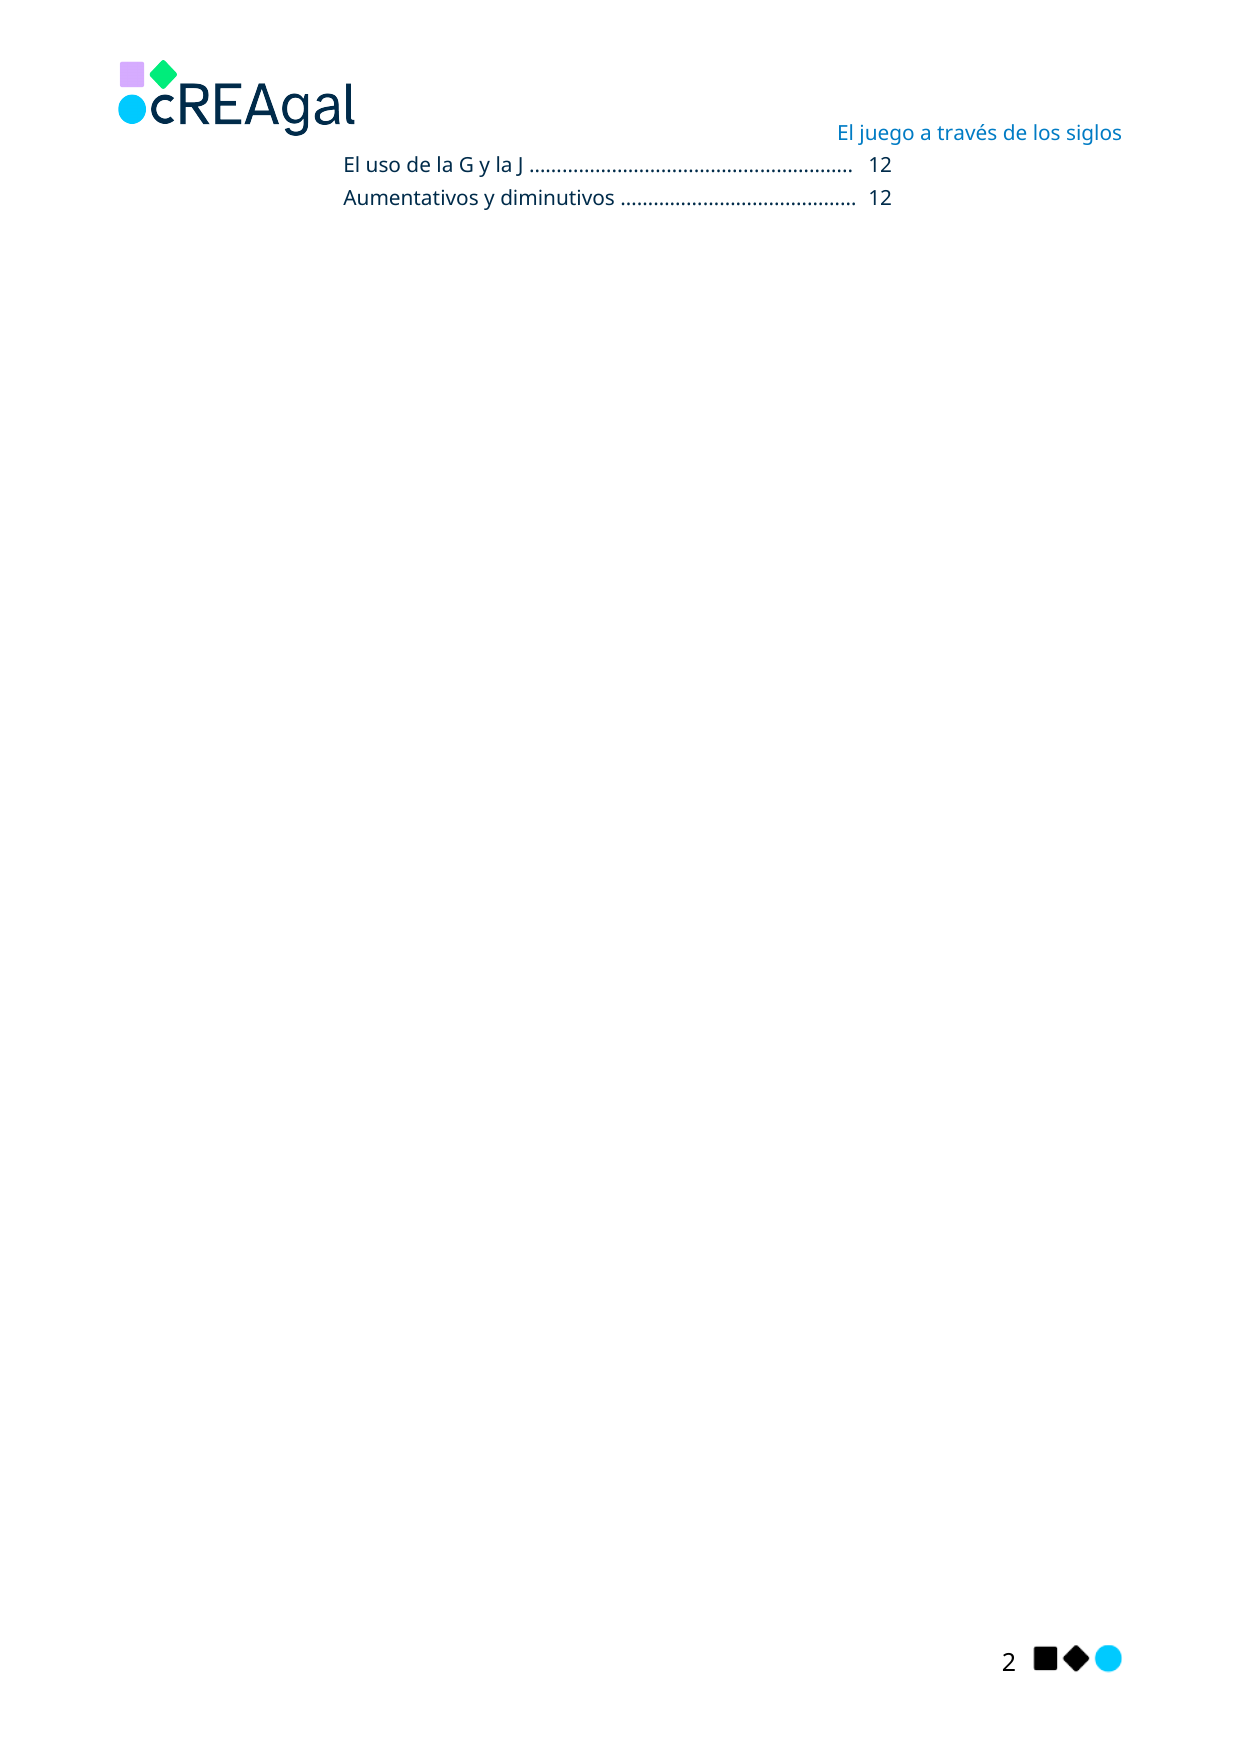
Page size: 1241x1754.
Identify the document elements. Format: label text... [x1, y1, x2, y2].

picture [1033, 1645, 1123, 1673]
text Aumentativos y diminutivos ………………………….………… 12 [268, 183, 1122, 211]
text El uso de la G y la J ………………………………………………….. 12 [268, 150, 1122, 178]
picture [118, 60, 355, 136]
